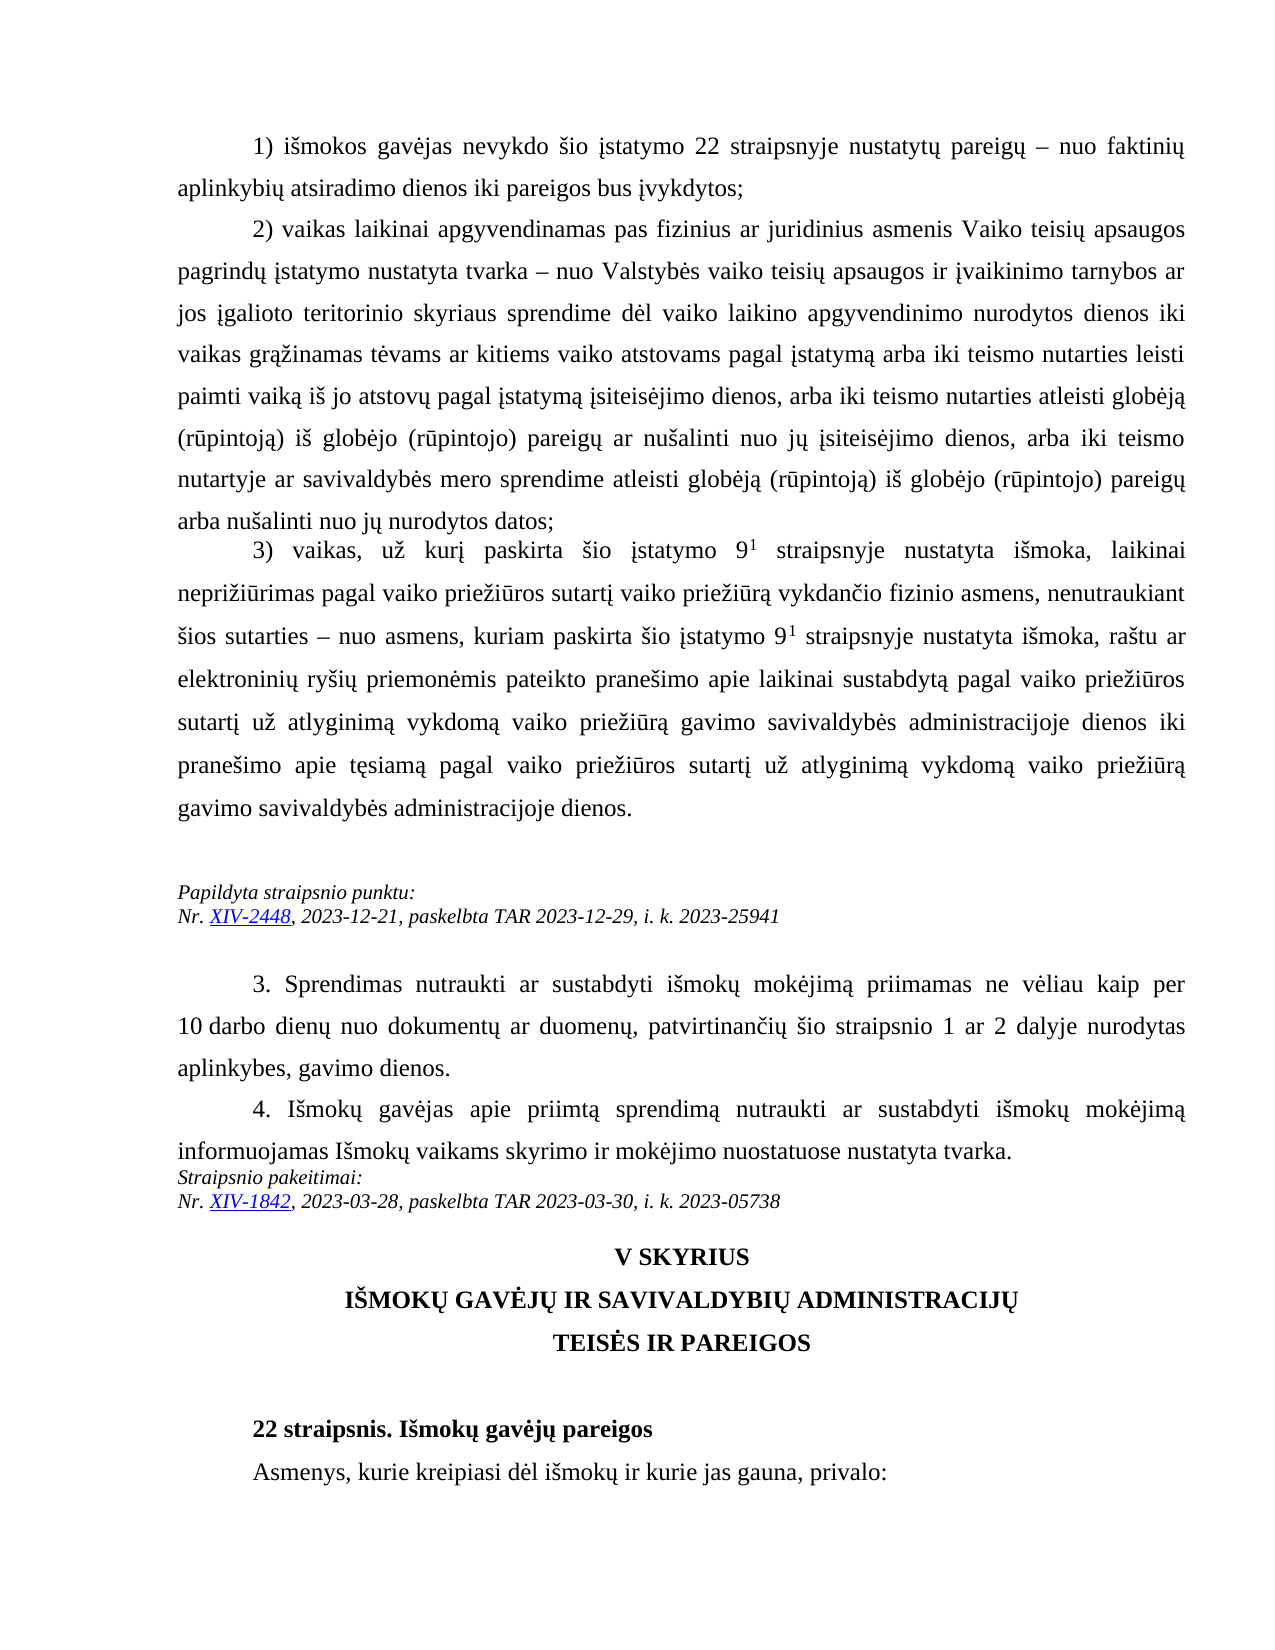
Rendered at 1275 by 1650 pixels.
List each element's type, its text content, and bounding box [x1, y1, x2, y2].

text V SKYRIUS [177, 1242, 1186, 1271]
text 3. Sprendimas nutraukti ar sustabdyti išmokų mokėjimą priimamas ne vėliau kaip per 10 darbo dienų nuo dokumentų ar duomenų, patvirtinančių šio straipsnio 1 ar 2 dalyje nurodytas aplinkybes, gavimo dienos. [177, 957, 1186, 1082]
text Nr. XIV-2448, 2023-12-21, paskelbta TAR 2023-12-29, i. k. 2023-25941 [177, 904, 1186, 928]
text IŠMOKŲ GAVĖJŲ IR SAVIVALDYBIŲ ADMINISTRACIJŲ [177, 1285, 1186, 1314]
text Straipsnio pakeitimai: [177, 1165, 1186, 1189]
text 1) išmokos gavėjas nevykdo šio įstatymo 22 straipsnyje nustatytų pareigų – nuo faktinių aplinkybių atsiradimo dienos iki pareigos bus įvykdytos; [177, 118, 1186, 201]
text TEISĖS IR PAREIGOS [177, 1328, 1186, 1357]
text 4. Išmokų gavėjas apie priimtą sprendimą nutraukti ar sustabdyti išmokų mokėjimą informuojamas Išmokų vaikams skyrimo ir mokėjimo nuostatuose nustatyta tvarka. [177, 1082, 1186, 1165]
text 22 straipsnis. Išmokų gavėjų pareigos [177, 1414, 1186, 1443]
text 2) vaikas laikinai apgyvendinamas pas fizinius ar juridinius asmenis Vaiko teisių apsaugos pagrindų įstatymo nustatyta tvarka – nuo Valstybės vaiko teisių apsaugos ir įvaikinimo tarnybos ar jos įgalioto teritorinio skyriaus sprendime dėl vaiko laikino apgyvendinimo nurodytos dienos iki vaikas grąžinamas tėvams ar kitiems vaiko atstovams pagal įstatymą arba iki teismo nutarties leisti paimti vaiką iš jo atstovų pagal įstatymą įsiteisėjimo dienos, arba iki teismo nutarties atleisti globėją (rūpintoją) iš globėjo (rūpintojo) pareigų ar nušalinti nuo jų įsiteisėjimo dienos, arba iki teismo nutartyje ar savivaldybės mero sprendime atleisti globėją (rūpintoją) iš globėjo (rūpintojo) pareigų arba nušalinti nuo jų nurodytos datos; [177, 201, 1186, 535]
text Nr. XIV-1842, 2023-03-28, paskelbta TAR 2023-03-30, i. k. 2023-05738 [177, 1189, 1186, 1213]
text Papildyta straipsnio punktu: [177, 880, 1186, 904]
text Asmenys, kurie kreipiasi dėl išmokų ir kurie jas gauna, privalo: [177, 1457, 1186, 1486]
text 3) vaikas, už kurį paskirta šio įstatymo 91 straipsnyje nustatyta išmoka, laikinai neprižiūrimas pagal vaiko priežiūros sutartį vaiko priežiūrą vykdančio fizinio asmens, nenutraukiant šios sutarties – nuo asmens, kuriam paskirta šio įstatymo 91 straipsnyje nustatyta išmoka, raštu ar elektroninių ryšių priemonėmis pateikto pranešimo apie laikinai sustabdytą pagal vaiko priežiūros sutartį už atlyginimą vykdomą vaiko priežiūrą gavimo savivaldybės administracijoje dienos iki pranešimo apie tęsiamą pagal vaiko priežiūros sutartį už atlyginimą vykdomą vaiko priežiūrą gavimo savivaldybės administracijoje dienos. [177, 535, 1186, 822]
